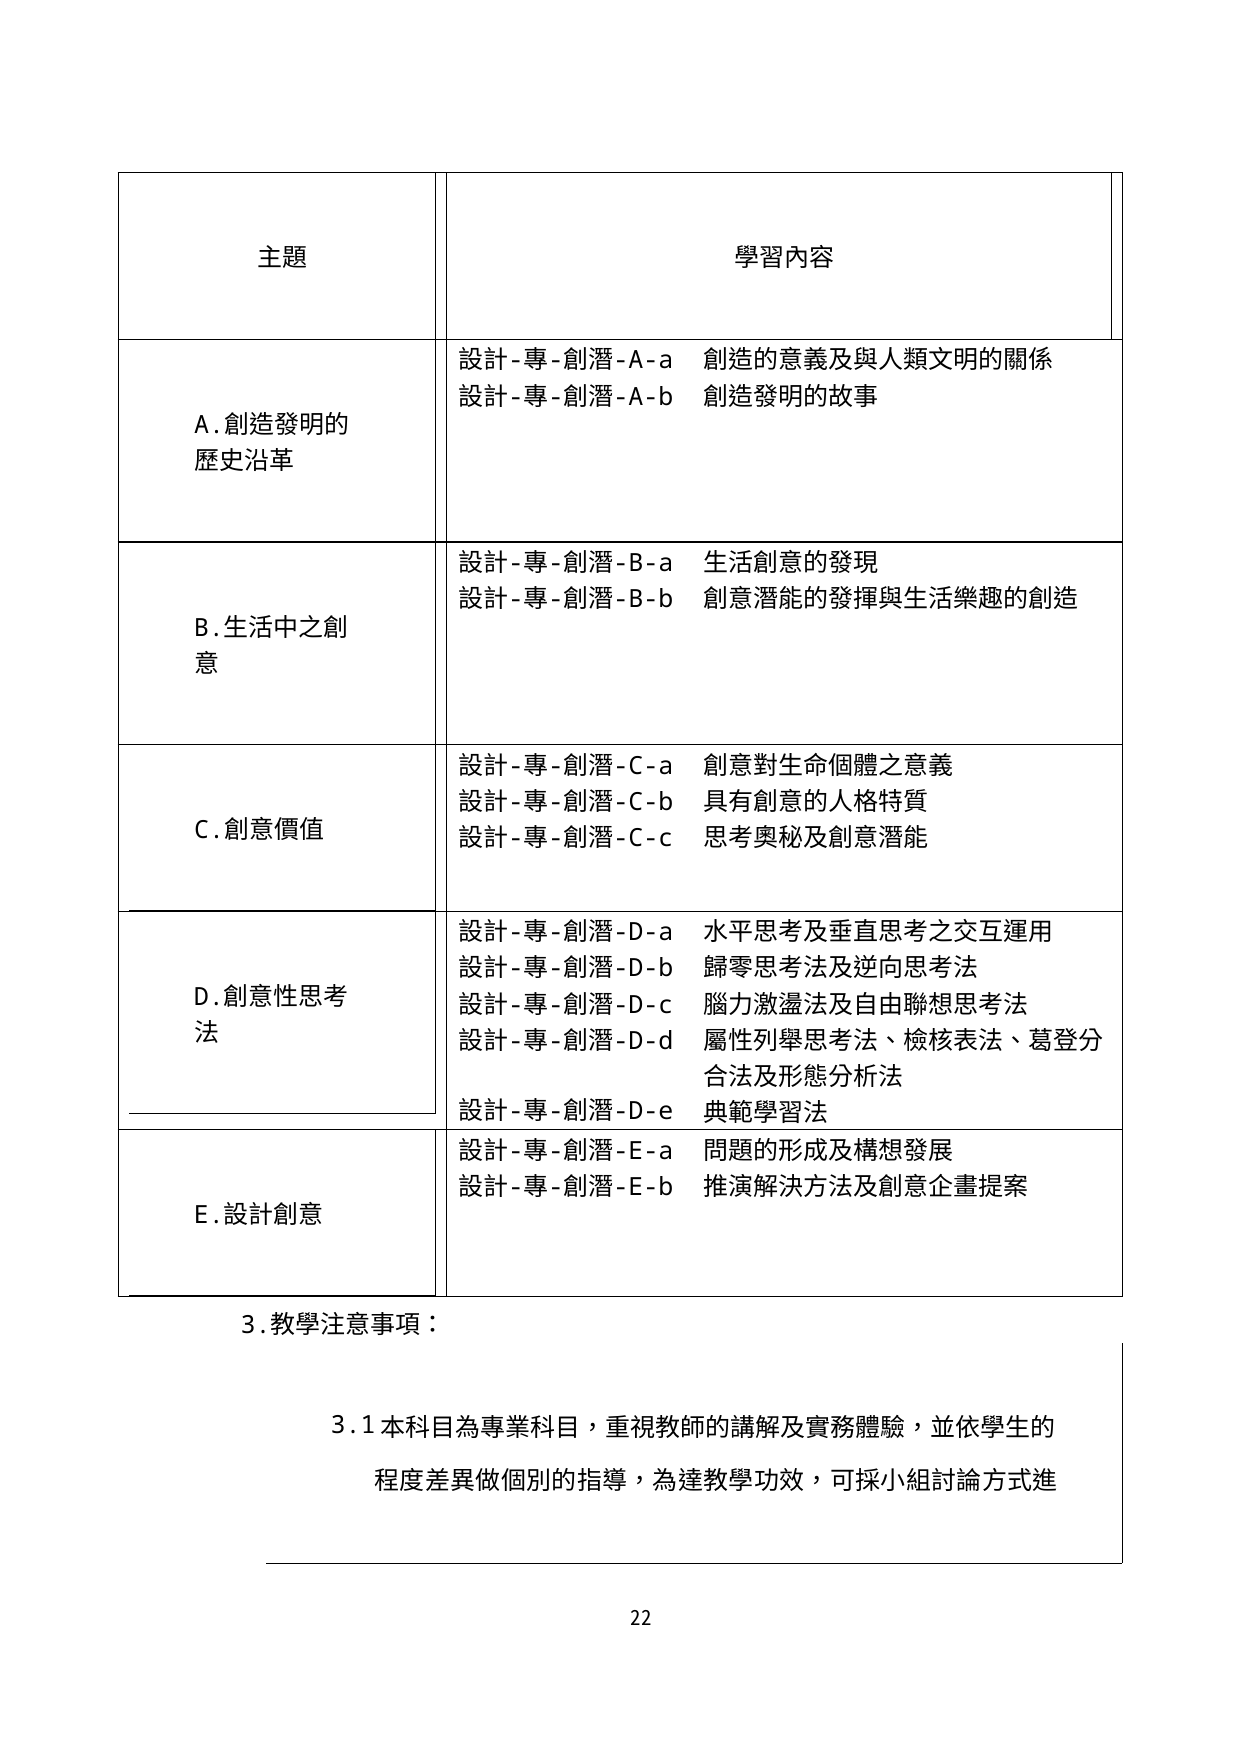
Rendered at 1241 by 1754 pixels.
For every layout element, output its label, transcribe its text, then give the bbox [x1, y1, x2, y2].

table_cell 問題的形成及構想發展 推演解決方法及創意企畫提案 [692, 1130, 1122, 1296]
table_cell B.生活中之創意 [119, 543, 435, 744]
table_cell 設計-專-創潛-A-a 設計-專-創潛-A-b [447, 340, 692, 541]
text 3.1本科目為專業科目，重視教師的講解及實務體驗，並依學生的程度差異做個別的指導，為達教學功效，可採小組討論方式進 [266, 1342, 1122, 1563]
text 3.教學注意事項： [173, 1297, 1122, 1342]
table_cell 設計-專-創潛-B-a 設計-專-創潛-B-b [447, 543, 692, 744]
table_cell E.設計創意 [119, 1130, 435, 1296]
table_cell 設計-專-創潛-D-a 設計-專-創潛-D-b 設計-專-創潛-D-c 設計-專-創潛-D-d 設計-專-創潛-D-e [447, 912, 692, 1129]
table_header [436, 173, 446, 339]
table_header [1112, 173, 1122, 339]
table_cell 設計-專-創潛-C-a 設計-專-創潛-C-b 設計-專-創潛-C-c [447, 745, 692, 911]
table_cell 生活創意的發現 創意潛能的發揮與生活樂趣的創造 [692, 543, 1122, 744]
table_cell 創造的意義及與人類文明的關係 創造發明的故事 [692, 340, 1122, 541]
table_cell 設計-專-創潛-E-a 設計-專-創潛-E-b [447, 1130, 692, 1296]
table_cell [436, 1130, 446, 1296]
table_cell A.創造發明的歷史沿革 [119, 340, 435, 541]
table_cell [436, 543, 446, 744]
table_cell 水平思考及垂直思考之交互運用 歸零思考法及逆向思考法 腦力激盪法及自由聯想思考法 屬性列舉思考法、檢核表法、葛登分合法及形態分析法 典範學習法 [692, 912, 1122, 1129]
table_cell C.創意價值 [119, 745, 435, 911]
table_cell [436, 745, 446, 911]
table_cell 創意對生命個體之意義 具有創意的人格特質 思考奧秘及創意潛能 [692, 745, 1122, 911]
table_cell D.創意性思考法 [119, 912, 446, 1129]
table_cell [436, 340, 446, 541]
table_header 主題 [119, 173, 435, 339]
table_header 學習內容 [447, 173, 1111, 339]
